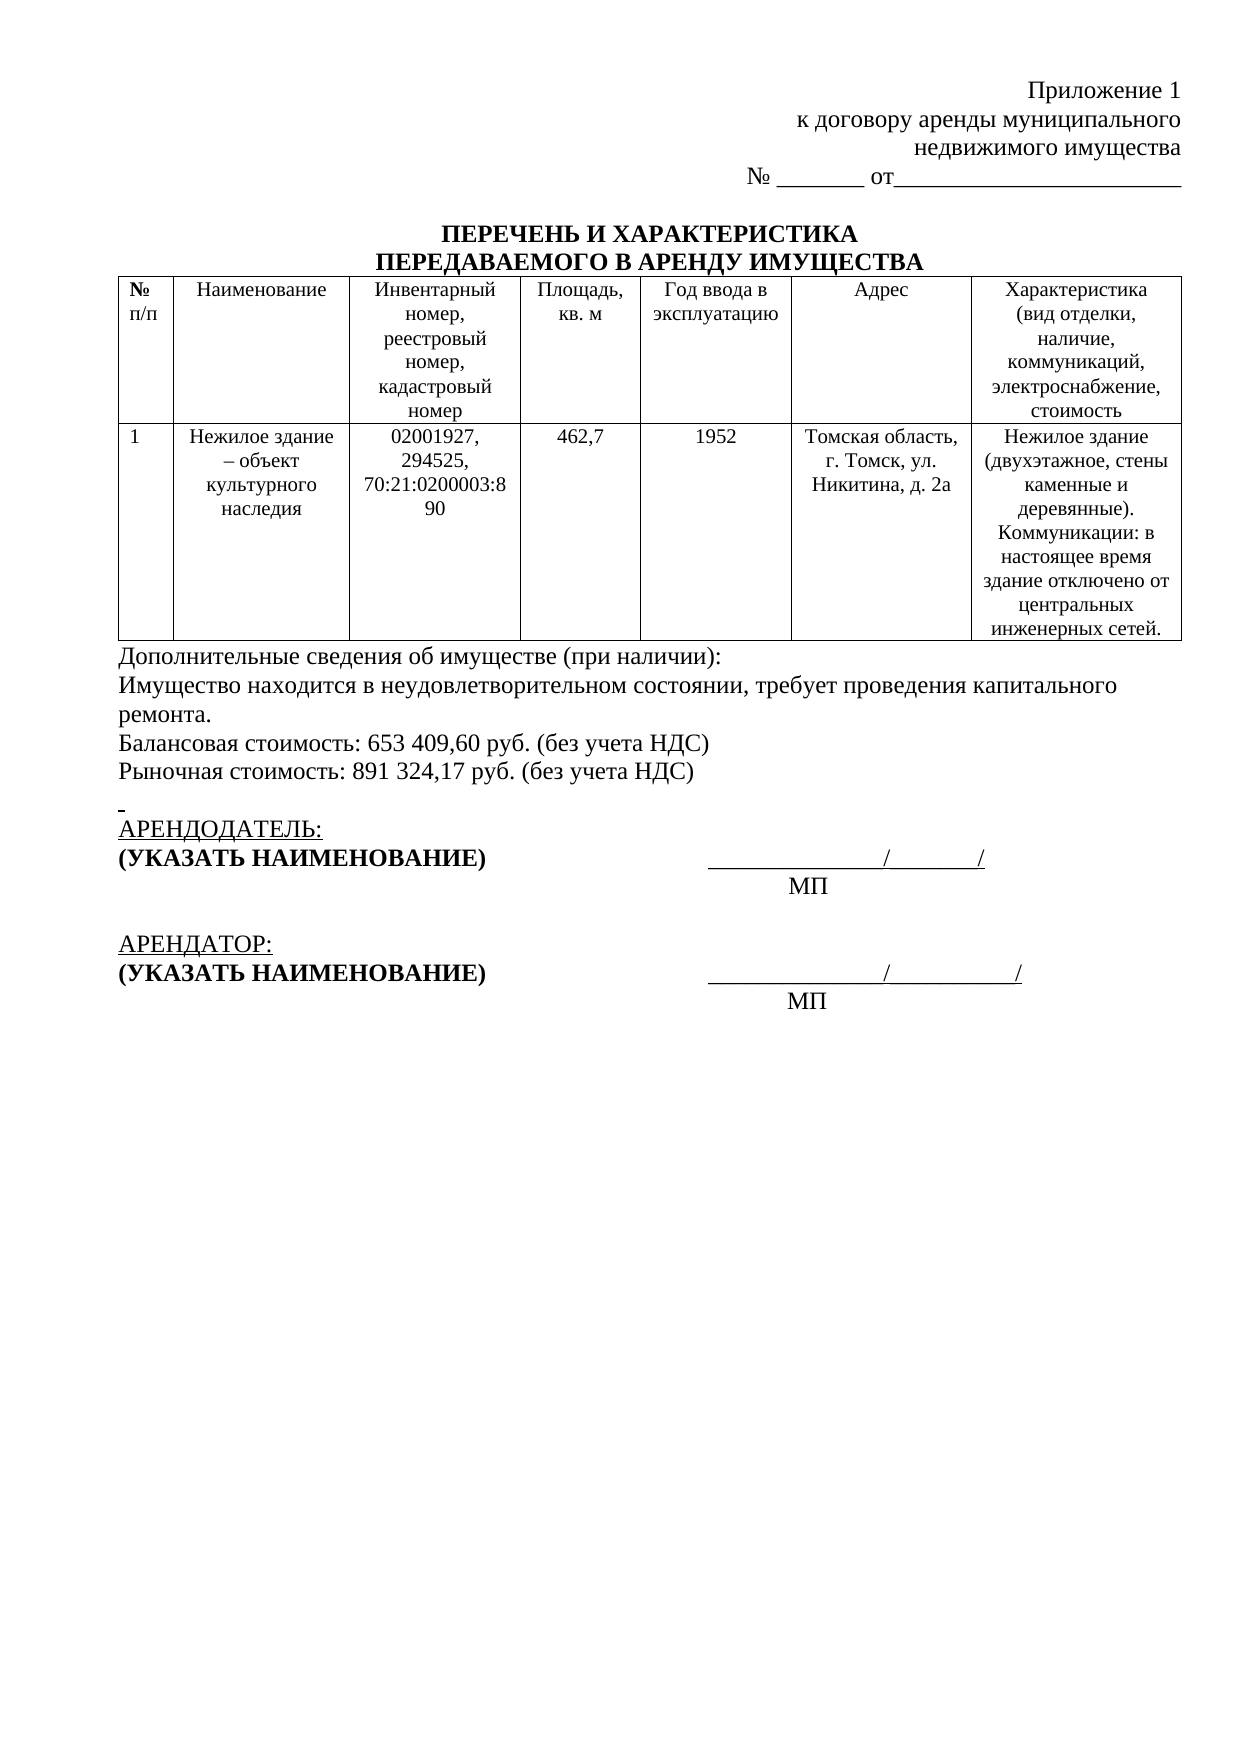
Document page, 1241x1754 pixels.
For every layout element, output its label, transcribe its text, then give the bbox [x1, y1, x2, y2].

table_cell 02001927, 294525, 70:21:0200003:890 [350, 424, 520, 640]
text Дополнительные сведения об имуществе (при наличии): [118, 641, 1181, 670]
table_header Адрес [792, 277, 971, 423]
text (УКАЗАТЬ НАИМЕНОВАНИЕ) ______________/_______/ [118, 843, 1181, 871]
text МП [118, 986, 1181, 1015]
table_cell 1 [119, 424, 173, 640]
text (УКАЗАТЬ НАИМЕНОВАНИЕ) ______________/__________/ [118, 958, 1181, 986]
table_header Инвентарный номер, реестровый номер, кадастровый номер [350, 277, 520, 423]
table_cell Томская область, г. Томск, ул. Никитина, д. 2а [792, 424, 971, 640]
text АРЕНДОДАТЕЛЬ: [118, 814, 1181, 843]
text АРЕНДАТОР: [118, 929, 1181, 958]
table_cell 1952 [641, 424, 791, 640]
table_header Наименование [174, 277, 349, 423]
table_header № п/п [119, 277, 173, 423]
text к договору аренды муниципального [118, 104, 1181, 132]
table_header Площадь, кв. м [521, 277, 640, 423]
table_cell Нежилое здание – объект культурного наследия [174, 424, 349, 640]
text Приложение 1 [118, 75, 1181, 104]
table_header Характеристика (вид отделки, наличие, коммуникаций, электроснабжение, стоимость [972, 277, 1181, 423]
text ПЕРЕДАВАЕМОГО В АРЕНДУ ИМУЩЕСТВА [118, 247, 1181, 276]
text Рыночная стоимость: 891 324,17 руб. (без учета НДС) [118, 756, 1181, 785]
table_header Год ввода в эксплуатацию [641, 277, 791, 423]
text недвижимого имущества [118, 132, 1181, 161]
table_cell Нежилое здание (двухэтажное, стены каменные и деревянные). Коммуникации: в настоящее время здание отключено от центральных инженерных сетей. [972, 424, 1181, 640]
text МП [118, 871, 1181, 900]
text ПЕРЕЧЕНЬ И ХАРАКТЕРИСТИКА [118, 219, 1181, 247]
text Балансовая стоимость: 653 409,60 руб. (без учета НДС) [118, 728, 1181, 756]
table_cell 462,7 [521, 424, 640, 640]
text № _______ от_______________________ [118, 161, 1181, 190]
text Имущество находится в неудовлетворительном состоянии, требует проведения капитального ремонта. [118, 670, 1181, 728]
